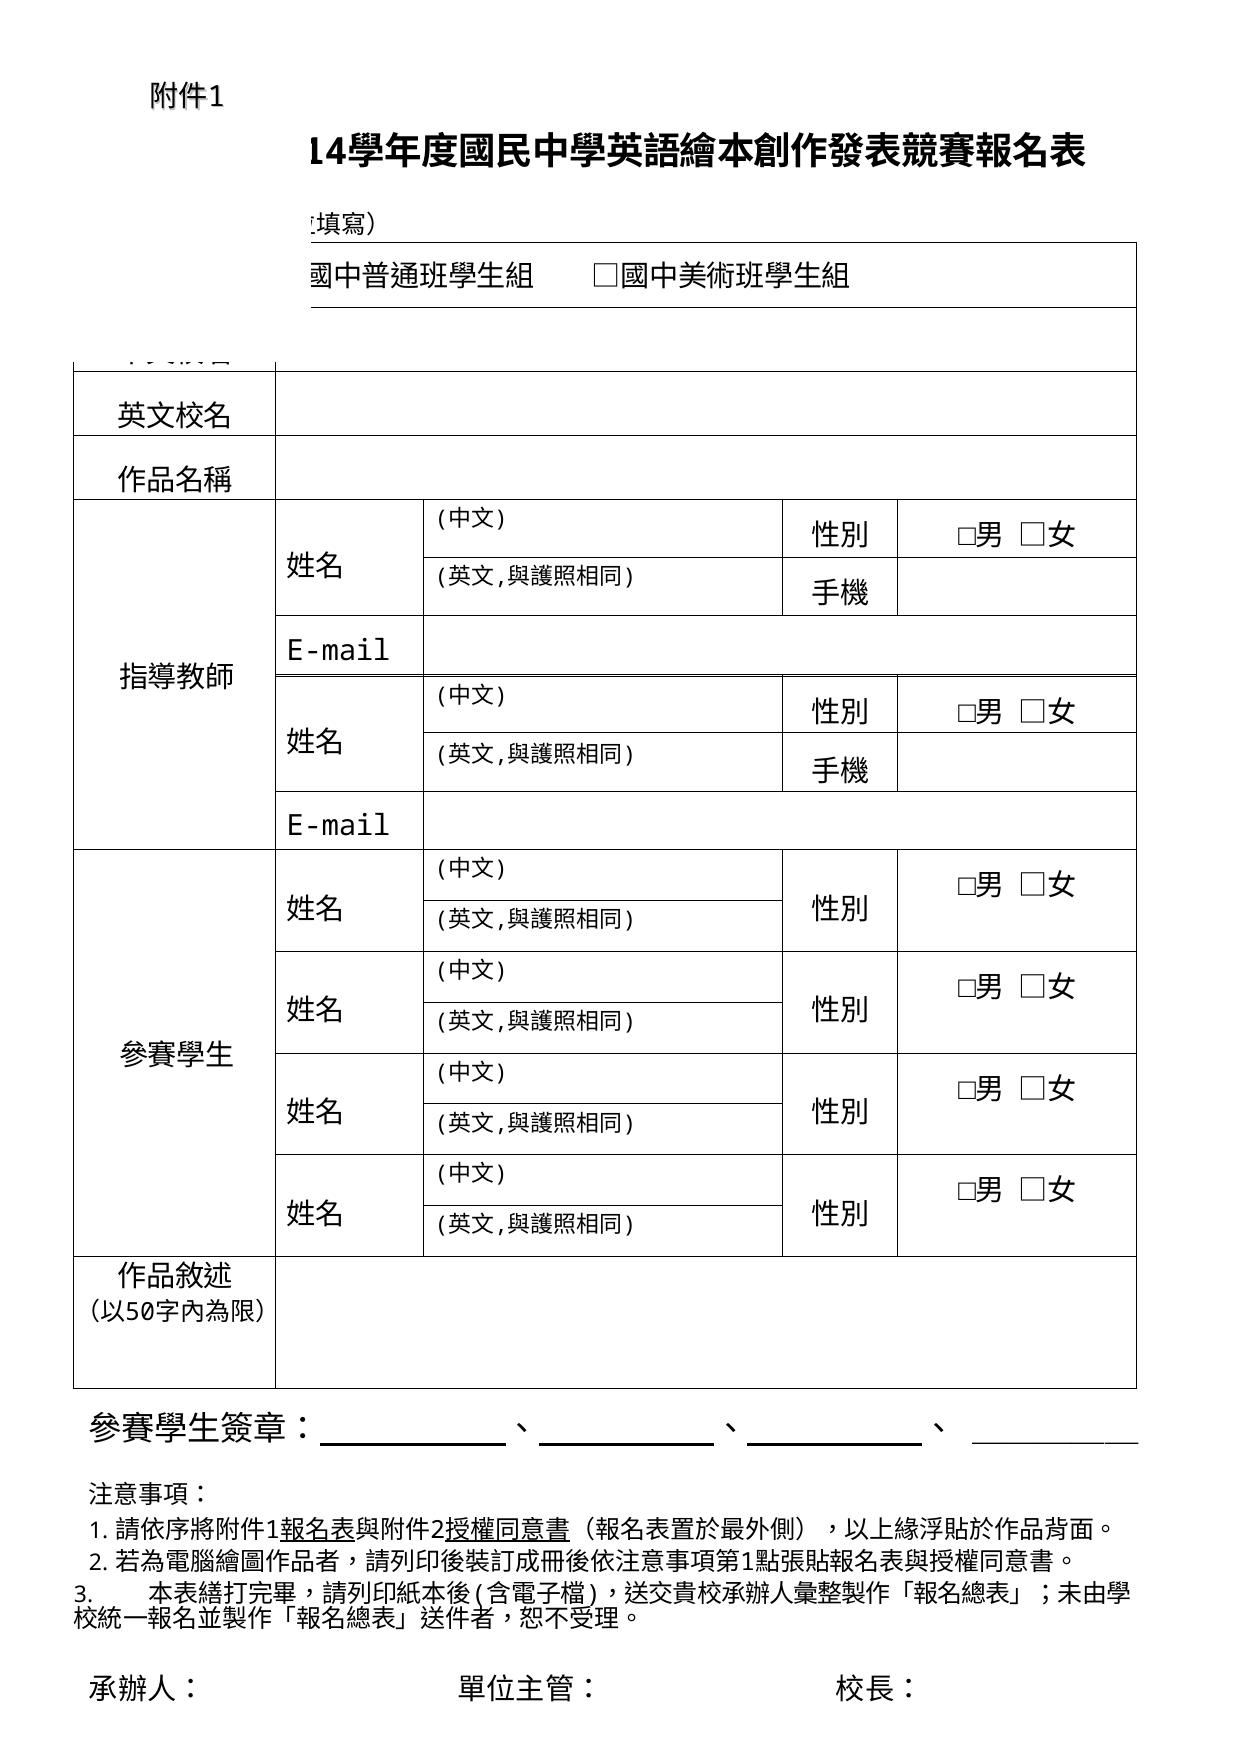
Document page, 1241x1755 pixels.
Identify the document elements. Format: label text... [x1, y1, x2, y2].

text 編號：（由主辦單位填寫） [311, 199, 1182, 242]
table_cell 性別 [783, 850, 897, 951]
table_cell (中文) [424, 500, 782, 557]
table_cell (英文,與護照相同) [424, 1003, 782, 1052]
table_cell □男 □女 [898, 677, 1136, 732]
table_cell (英文,與護照相同) [424, 901, 782, 951]
table_cell [898, 733, 1136, 791]
table_cell 姓名 [276, 850, 423, 951]
subtitle 參賽學生簽章： 、 、 、 ＿＿＿＿＿ [88, 1402, 1182, 1450]
text 承辦人： 單位主管： 校長： [89, 1665, 1182, 1708]
table_cell □男 □女 [898, 850, 1136, 951]
table_cell 性別 [783, 1155, 897, 1256]
table_cell 姓名 [276, 500, 423, 615]
list 請依序將附件1報名表與附件2授權同意書（報名表置於最外側），以上緣浮貼於作品背面。 [89, 1518, 1182, 1543]
table_cell 性別 [783, 500, 897, 557]
table_cell [424, 616, 1136, 674]
table_cell 性別 [783, 952, 897, 1052]
table_cell (英文,與護照相同) [424, 1206, 782, 1256]
table_cell [898, 558, 1136, 615]
text 注意事項： [89, 1475, 1182, 1511]
table_cell (中文) [424, 850, 782, 900]
text 新北市114學年度國民中學英語繪本創作發表競賽報名表 [11, 62, 1182, 362]
table_cell [276, 436, 1136, 498]
table_header □國中普通班學生組 □國中美術班學生組 [311, 243, 1136, 307]
table_cell 性別 [783, 1054, 897, 1154]
table_cell [276, 1257, 1136, 1388]
table_cell (中文) [424, 952, 782, 1002]
table_cell 指導教師 [74, 500, 275, 849]
table_cell 姓名 [276, 1155, 423, 1256]
table_cell 參賽學生 [74, 850, 275, 1256]
table_cell 作品名稱 [74, 436, 275, 498]
table_cell [276, 372, 1136, 435]
table_cell (英文,與護照相同) [424, 558, 782, 615]
table_cell (英文,與護照相同) [424, 1104, 782, 1154]
table_cell E-mail [276, 616, 423, 674]
table_cell 姓名 [276, 1054, 423, 1154]
list 本表繕打完畢，請列印紙本後(含電子檔)，送交貴校承辦人彙整製作「報名總表」；未由學校統一報名並製作「報名總表」送件者，恕不受理。 [74, 1583, 1145, 1633]
table_cell (英文,與護照相同) [424, 733, 782, 791]
table_cell □男 □女 [898, 952, 1136, 1052]
table_cell 手機 [783, 558, 897, 615]
table_cell □男 □女 [898, 500, 1136, 557]
table_cell □男 □女 [898, 1155, 1136, 1256]
table_cell 英文校名 [74, 372, 275, 435]
table_cell 手機 [783, 733, 897, 791]
table_cell E-mail [276, 792, 423, 849]
table_cell 性別 [783, 677, 897, 732]
table_cell [276, 308, 1136, 371]
table_cell (中文) [424, 677, 782, 732]
table_cell 姓名 [276, 952, 423, 1052]
list 若為電腦繪圖作品者，請列印後裝訂成冊後依注意事項第1點張貼報名表與授權同意書。 [89, 1550, 1182, 1575]
table_cell 中文校名 [74, 362, 275, 371]
text 附件1 [77, 72, 296, 115]
table_cell 姓名 [276, 677, 423, 791]
table_cell (中文) [424, 1054, 782, 1103]
table_cell □男 □女 [898, 1054, 1136, 1154]
table_cell 作品敘述 （以50字內為限） [74, 1257, 275, 1388]
table_cell (中文) [424, 1155, 782, 1205]
table_cell [424, 792, 1136, 849]
